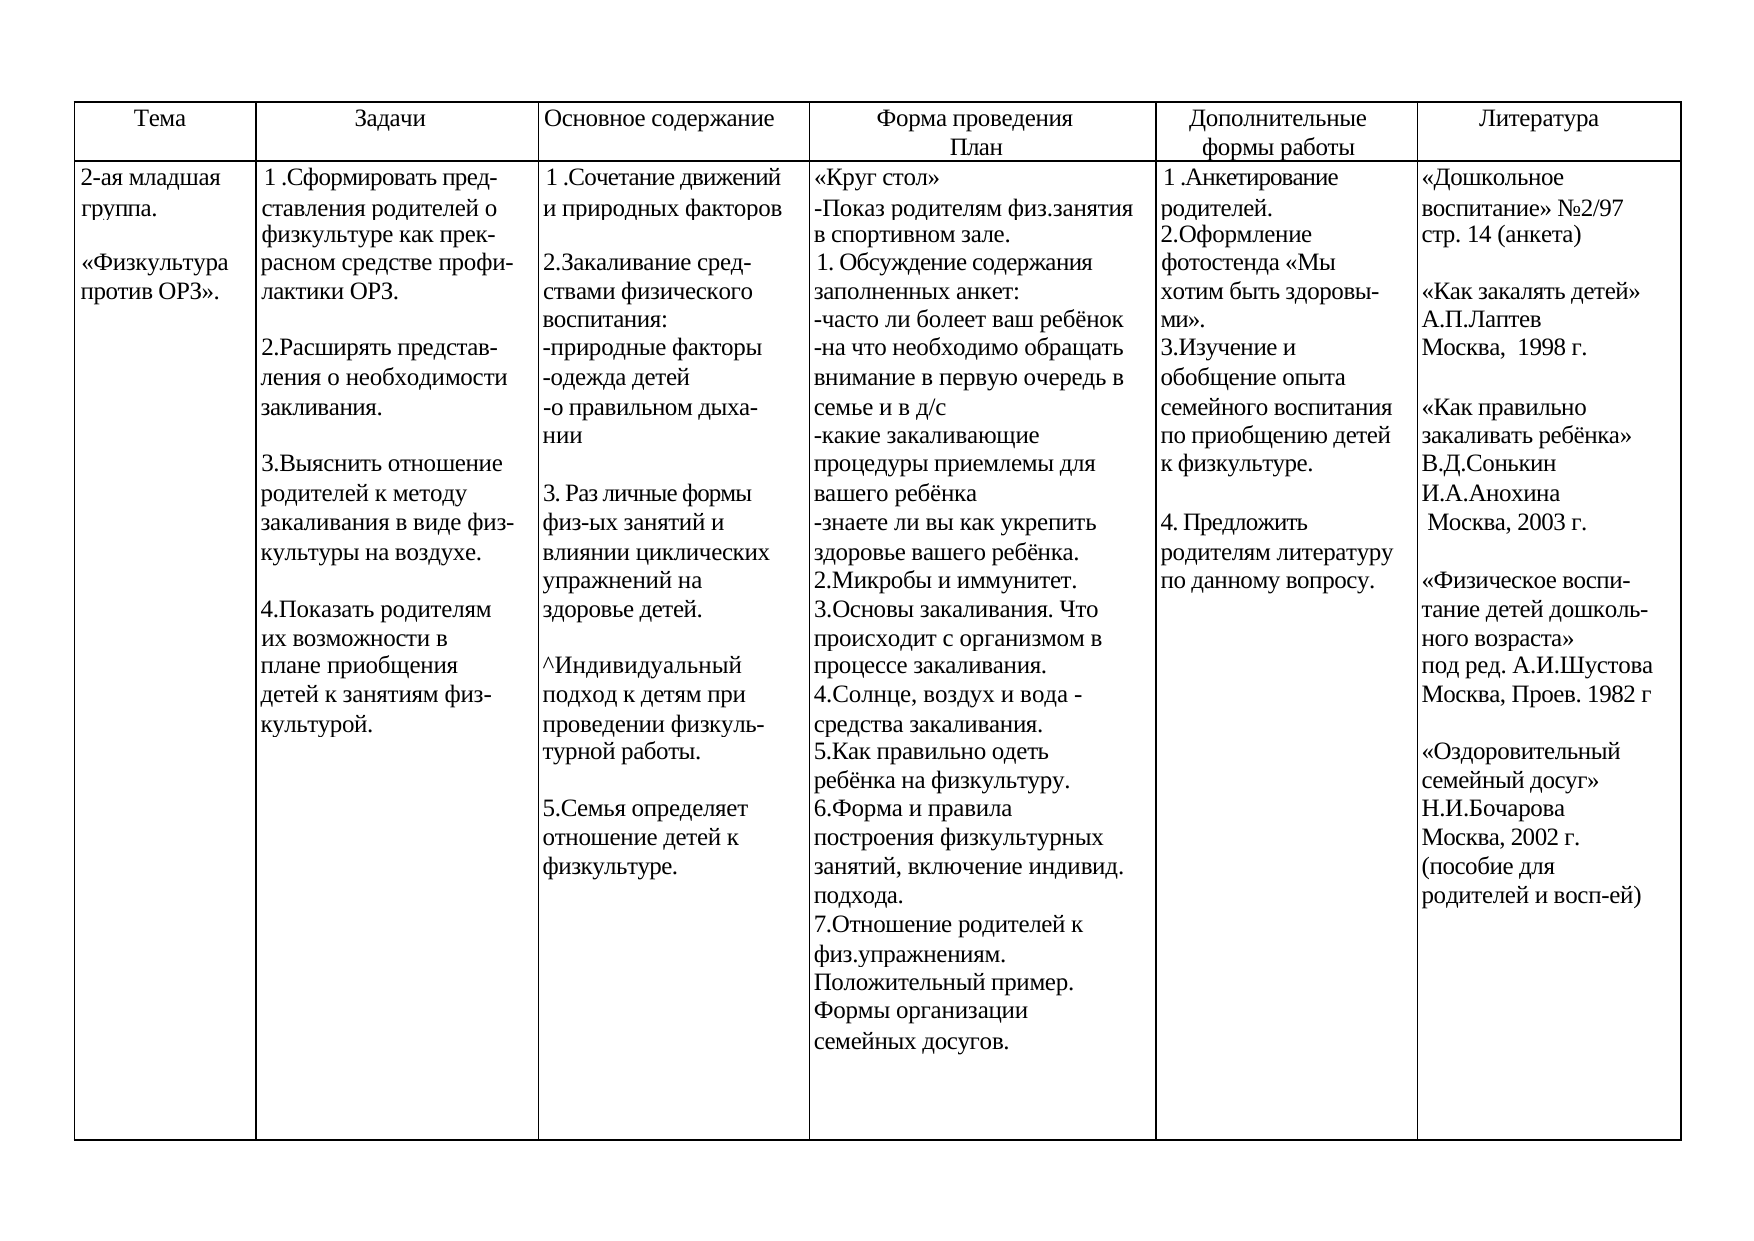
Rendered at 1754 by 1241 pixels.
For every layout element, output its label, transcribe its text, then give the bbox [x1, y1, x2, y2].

table_cell к физкультуре. [1157, 449, 1417, 478]
table_cell [539, 1026, 809, 1139]
table_cell [75, 967, 255, 995]
table_cell [1157, 995, 1417, 1026]
table_cell 3.Выяснить отношение [257, 449, 538, 478]
table_cell закаливания в виде физ- [257, 508, 538, 537]
table_cell [257, 995, 538, 1026]
table_cell [1157, 479, 1417, 507]
table_cell нии [805, 420, 809, 448]
table_cell [75, 765, 255, 793]
table_cell [1418, 248, 1680, 276]
table_cell План [810, 132, 949, 160]
table_cell [257, 939, 538, 967]
table_cell процедуры приемлемы для [810, 449, 1155, 478]
table_cell [75, 538, 255, 565]
table_cell [1418, 709, 1680, 736]
table_cell [75, 304, 255, 332]
table_header Литература [1418, 103, 1479, 132]
table_cell Формы организации [810, 995, 1155, 1026]
table_cell [1157, 909, 1417, 939]
table_cell [75, 822, 255, 851]
table_cell [539, 967, 809, 995]
table_cell группа. [75, 193, 81, 219]
table_cell [1157, 765, 1417, 793]
table_cell [75, 851, 255, 880]
table_cell [75, 449, 255, 478]
table_cell Москва, 2003 г. [1418, 508, 1680, 537]
table_cell Москва, Проев. 1982 г [1418, 679, 1680, 709]
table_cell формы работы [1157, 132, 1202, 160]
table_cell [1157, 1026, 1417, 1139]
table_cell [1157, 623, 1417, 650]
table_cell В.Д.Сонькин [1418, 449, 1680, 478]
table_cell [1157, 679, 1417, 709]
table_cell [1418, 967, 1680, 995]
table_cell [1157, 709, 1417, 736]
table_header Форма проведения [810, 103, 876, 132]
table_cell [257, 793, 538, 822]
table_cell 4.Солнце, воздух и вода - [810, 679, 1155, 709]
table_cell «Круг стол» [810, 162, 1155, 193]
table_cell -одежда детей [539, 363, 809, 392]
table_cell [1418, 909, 1680, 939]
table_cell [75, 594, 255, 623]
table_cell [75, 709, 255, 736]
table_cell 1 .Анкетирование [1157, 162, 1417, 193]
table_cell подход к детям при [539, 679, 809, 709]
table_cell [75, 939, 255, 967]
table_cell [1157, 967, 1417, 995]
table_cell [75, 650, 255, 679]
table_cell [75, 736, 255, 765]
table_cell [257, 765, 538, 793]
table_cell [1157, 880, 1417, 909]
table_cell 1 .Сформировать пред- [257, 162, 538, 193]
table_cell [257, 822, 538, 851]
table_cell 2-ая младшая [75, 162, 255, 193]
table_cell внимание в первую очередь в [810, 363, 1155, 392]
table_cell [1418, 995, 1680, 1026]
table_cell [539, 765, 809, 793]
table_cell [1418, 1026, 1680, 1139]
table_cell [1157, 822, 1417, 851]
table_cell [539, 995, 809, 1026]
table_cell [257, 909, 538, 939]
table_cell семейных досугов. [810, 1026, 1155, 1139]
table_cell -на что необходимо обращать [810, 333, 1155, 362]
table_cell [1157, 939, 1417, 967]
table_cell [75, 995, 255, 1026]
table_cell [75, 132, 255, 160]
table_cell [257, 736, 538, 765]
table_header Задачи [257, 103, 354, 132]
table_cell [75, 333, 255, 362]
table_cell [539, 219, 809, 247]
table_cell 1 .Сочетание движений [539, 162, 809, 193]
table_cell [75, 363, 255, 392]
table_cell ми». [1413, 304, 1417, 332]
table_cell [539, 939, 809, 967]
table_cell [75, 393, 255, 420]
table_cell [75, 909, 255, 939]
table_cell [75, 793, 255, 822]
table_cell [75, 508, 255, 537]
table_header Дополнительные [1157, 103, 1189, 132]
table_cell [75, 623, 255, 650]
table_cell Москва, 1998 г. [1418, 333, 1680, 362]
table_cell [1157, 851, 1417, 880]
table_cell [539, 880, 809, 909]
table_cell 7.Отношение родителей к [810, 909, 1155, 939]
table_cell [75, 880, 255, 909]
table_cell [75, 219, 255, 247]
table_cell физ-ых занятий и [539, 508, 809, 537]
table_cell [75, 420, 255, 448]
table_cell детей к занятиям физ- [257, 679, 538, 709]
table_cell -природные факторы [539, 333, 809, 362]
table_cell обобщение опыта [1157, 363, 1417, 392]
table_cell [539, 623, 809, 650]
table_cell [1418, 363, 1680, 392]
table_cell [1418, 939, 1680, 967]
table_cell [1418, 132, 1680, 160]
table_cell [1157, 594, 1417, 623]
table_cell [1157, 793, 1417, 822]
table_cell 4. Предложить [1157, 508, 1417, 537]
table_cell [75, 565, 255, 594]
table_cell ления о необходимости [257, 363, 538, 392]
table_cell [75, 1026, 255, 1139]
table_cell 3.Изучение и [1157, 333, 1417, 362]
table_cell «Дошкольное [1418, 162, 1680, 193]
table_cell [539, 132, 809, 160]
table_cell [1157, 736, 1417, 765]
table_cell [75, 479, 255, 507]
table_cell [539, 449, 809, 478]
table_header Тема [75, 103, 133, 132]
table_cell [539, 909, 809, 939]
table_cell -знаете ли вы как укрепить [810, 508, 1155, 537]
table_cell [257, 967, 538, 995]
table_cell [257, 1026, 538, 1139]
table_cell [75, 679, 255, 709]
table_cell [257, 851, 538, 880]
table_cell [1157, 650, 1417, 679]
table_cell [257, 565, 538, 594]
table_cell [1418, 538, 1680, 565]
table_cell [257, 420, 538, 448]
table_cell [257, 132, 538, 160]
table_cell 2.Расширять представ- [257, 333, 538, 362]
table_cell [257, 880, 538, 909]
table_cell [257, 304, 538, 332]
